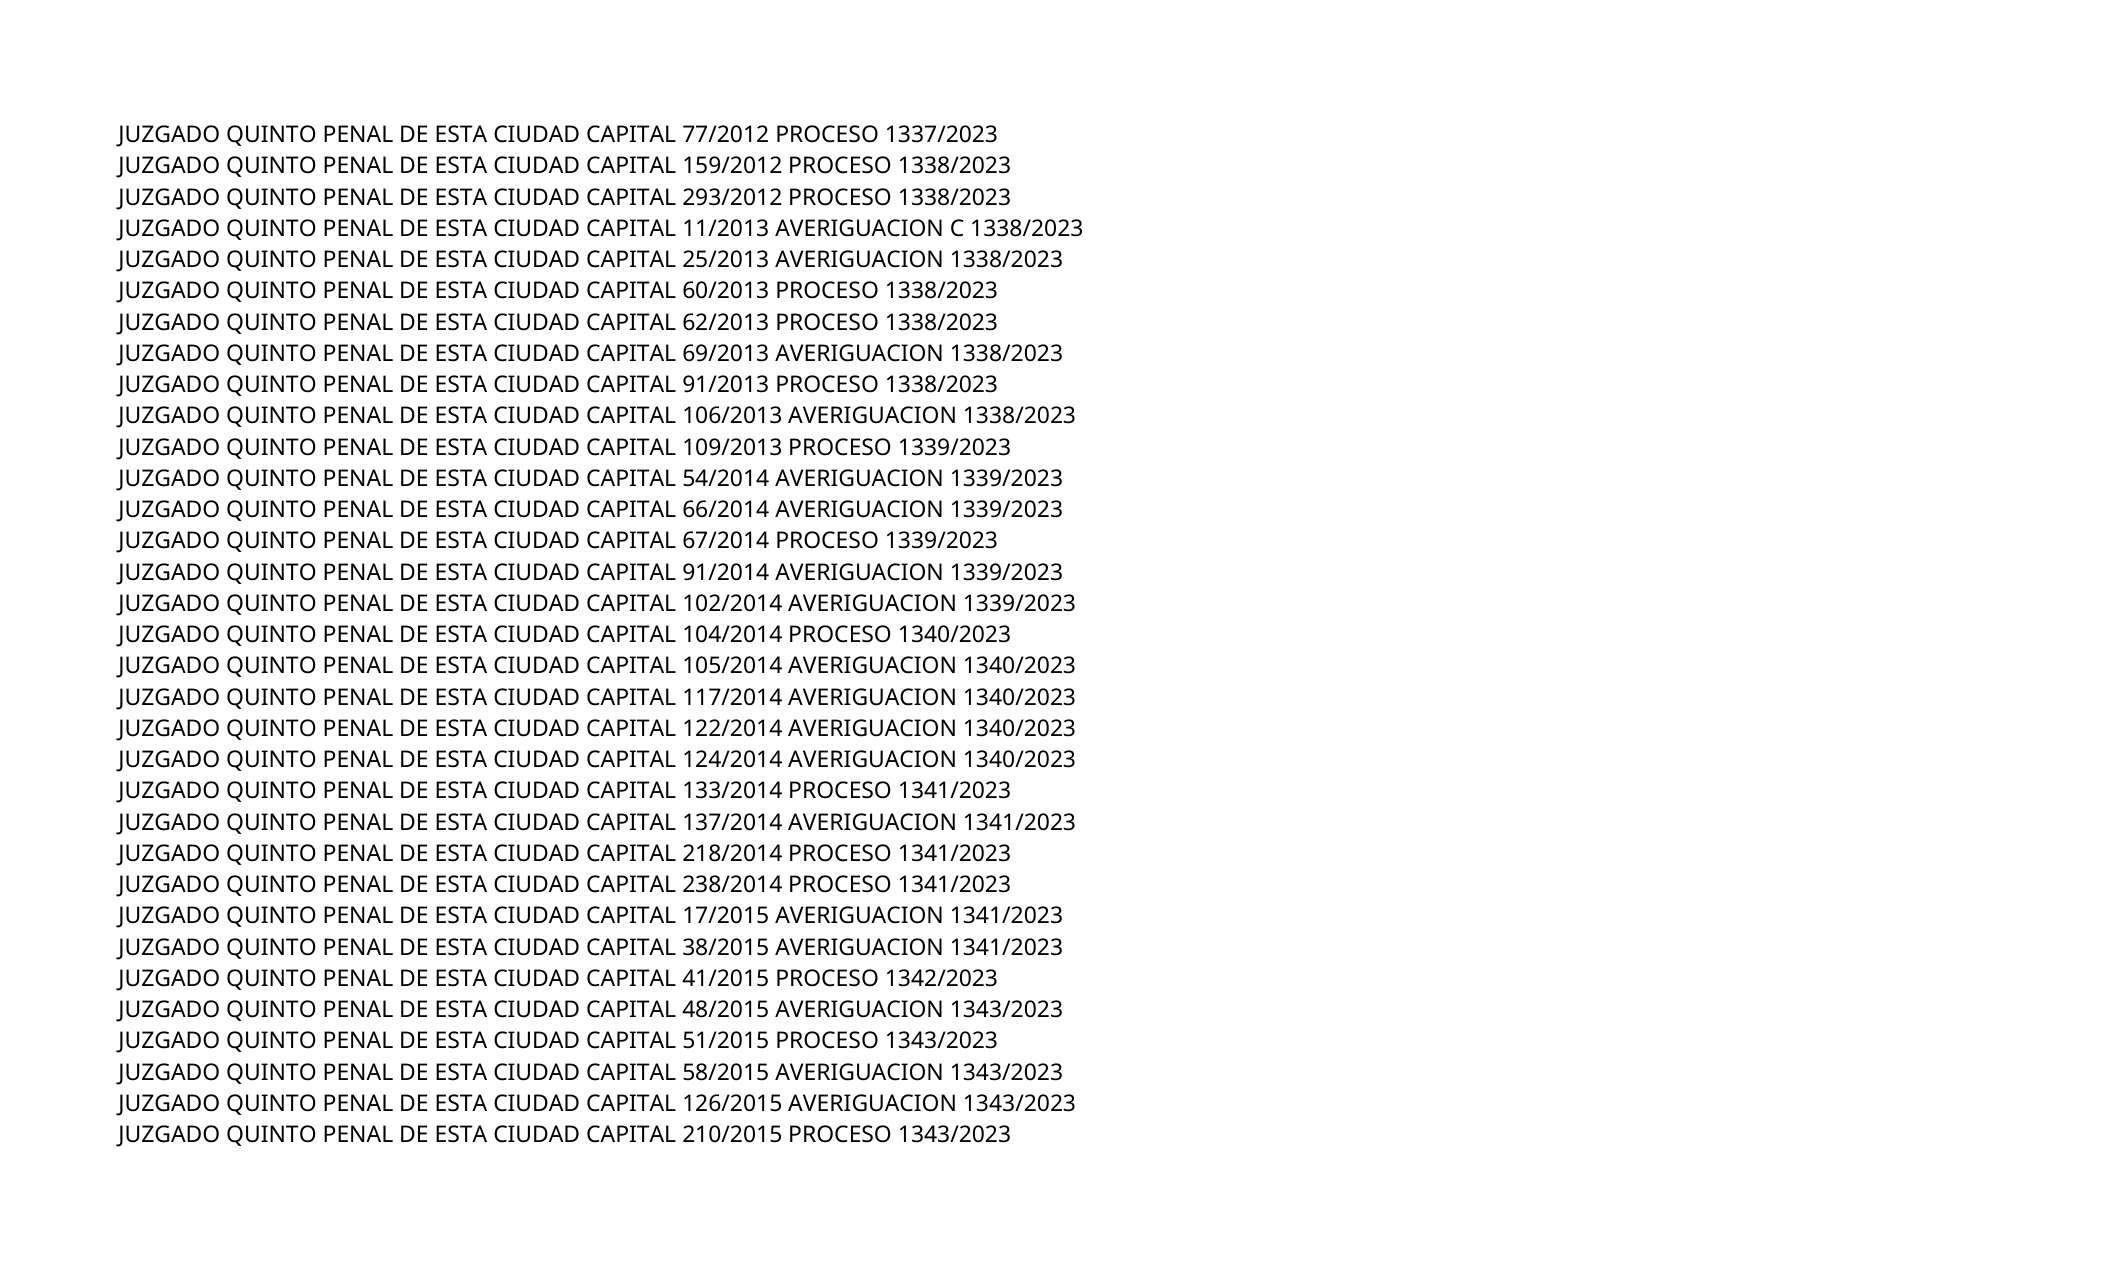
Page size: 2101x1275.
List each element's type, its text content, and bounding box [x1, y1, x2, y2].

text JUZGADO QUINTO PENAL DE ESTA CIUDAD CAPITAL 91/2014 AVERIGUACION 1339/2023 [118, 556, 1982, 587]
text JUZGADO QUINTO PENAL DE ESTA CIUDAD CAPITAL 60/2013 PROCESO 1338/2023 [118, 274, 1982, 306]
text JUZGADO QUINTO PENAL DE ESTA CIUDAD CAPITAL 67/2014 PROCESO 1339/2023 [118, 524, 1982, 556]
text JUZGADO QUINTO PENAL DE ESTA CIUDAD CAPITAL 69/2013 AVERIGUACION 1338/2023 [118, 337, 1982, 368]
text JUZGADO QUINTO PENAL DE ESTA CIUDAD CAPITAL 105/2014 AVERIGUACION 1340/2023 [118, 649, 1982, 681]
text JUZGADO QUINTO PENAL DE ESTA CIUDAD CAPITAL 58/2015 AVERIGUACION 1343/2023 [118, 1056, 1982, 1087]
text JUZGADO QUINTO PENAL DE ESTA CIUDAD CAPITAL 122/2014 AVERIGUACION 1340/2023 [118, 712, 1982, 743]
text JUZGADO QUINTO PENAL DE ESTA CIUDAD CAPITAL 126/2015 AVERIGUACION 1343/2023 [118, 1087, 1982, 1118]
text JUZGADO QUINTO PENAL DE ESTA CIUDAD CAPITAL 106/2013 AVERIGUACION 1338/2023 [118, 399, 1982, 431]
text JUZGADO QUINTO PENAL DE ESTA CIUDAD CAPITAL 38/2015 AVERIGUACION 1341/2023 [118, 931, 1982, 962]
text JUZGADO QUINTO PENAL DE ESTA CIUDAD CAPITAL 293/2012 PROCESO 1338/2023 [118, 181, 1982, 212]
text JUZGADO QUINTO PENAL DE ESTA CIUDAD CAPITAL 62/2013 PROCESO 1338/2023 [118, 306, 1982, 337]
text JUZGADO QUINTO PENAL DE ESTA CIUDAD CAPITAL 54/2014 AVERIGUACION 1339/2023 [118, 462, 1982, 493]
text JUZGADO QUINTO PENAL DE ESTA CIUDAD CAPITAL 91/2013 PROCESO 1338/2023 [118, 368, 1982, 399]
text JUZGADO QUINTO PENAL DE ESTA CIUDAD CAPITAL 109/2013 PROCESO 1339/2023 [118, 431, 1982, 462]
text JUZGADO QUINTO PENAL DE ESTA CIUDAD CAPITAL 133/2014 PROCESO 1341/2023 [118, 774, 1982, 806]
text JUZGADO QUINTO PENAL DE ESTA CIUDAD CAPITAL 210/2015 PROCESO 1343/2023 [118, 1118, 1982, 1149]
text JUZGADO QUINTO PENAL DE ESTA CIUDAD CAPITAL 51/2015 PROCESO 1343/2023 [118, 1024, 1982, 1056]
text JUZGADO QUINTO PENAL DE ESTA CIUDAD CAPITAL 124/2014 AVERIGUACION 1340/2023 [118, 743, 1982, 774]
text JUZGADO QUINTO PENAL DE ESTA CIUDAD CAPITAL 238/2014 PROCESO 1341/2023 [118, 868, 1982, 899]
text JUZGADO QUINTO PENAL DE ESTA CIUDAD CAPITAL 218/2014 PROCESO 1341/2023 [118, 837, 1982, 868]
text JUZGADO QUINTO PENAL DE ESTA CIUDAD CAPITAL 48/2015 AVERIGUACION 1343/2023 [118, 993, 1982, 1024]
text JUZGADO QUINTO PENAL DE ESTA CIUDAD CAPITAL 137/2014 AVERIGUACION 1341/2023 [118, 806, 1982, 837]
text JUZGADO QUINTO PENAL DE ESTA CIUDAD CAPITAL 66/2014 AVERIGUACION 1339/2023 [118, 493, 1982, 524]
text JUZGADO QUINTO PENAL DE ESTA CIUDAD CAPITAL 104/2014 PROCESO 1340/2023 [118, 618, 1982, 649]
text JUZGADO QUINTO PENAL DE ESTA CIUDAD CAPITAL 17/2015 AVERIGUACION 1341/2023 [118, 899, 1982, 931]
text JUZGADO QUINTO PENAL DE ESTA CIUDAD CAPITAL 102/2014 AVERIGUACION 1339/2023 [118, 587, 1982, 618]
text JUZGADO QUINTO PENAL DE ESTA CIUDAD CAPITAL 11/2013 AVERIGUACION C 1338/2023 [118, 212, 1982, 243]
text JUZGADO QUINTO PENAL DE ESTA CIUDAD CAPITAL 159/2012 PROCESO 1338/2023 [118, 149, 1982, 181]
text JUZGADO QUINTO PENAL DE ESTA CIUDAD CAPITAL 25/2013 AVERIGUACION 1338/2023 [118, 243, 1982, 274]
text JUZGADO QUINTO PENAL DE ESTA CIUDAD CAPITAL 117/2014 AVERIGUACION 1340/2023 [118, 681, 1982, 712]
text JUZGADO QUINTO PENAL DE ESTA CIUDAD CAPITAL 77/2012 PROCESO 1337/2023 [118, 118, 1982, 149]
text JUZGADO QUINTO PENAL DE ESTA CIUDAD CAPITAL 41/2015 PROCESO 1342/2023 [118, 962, 1982, 993]
